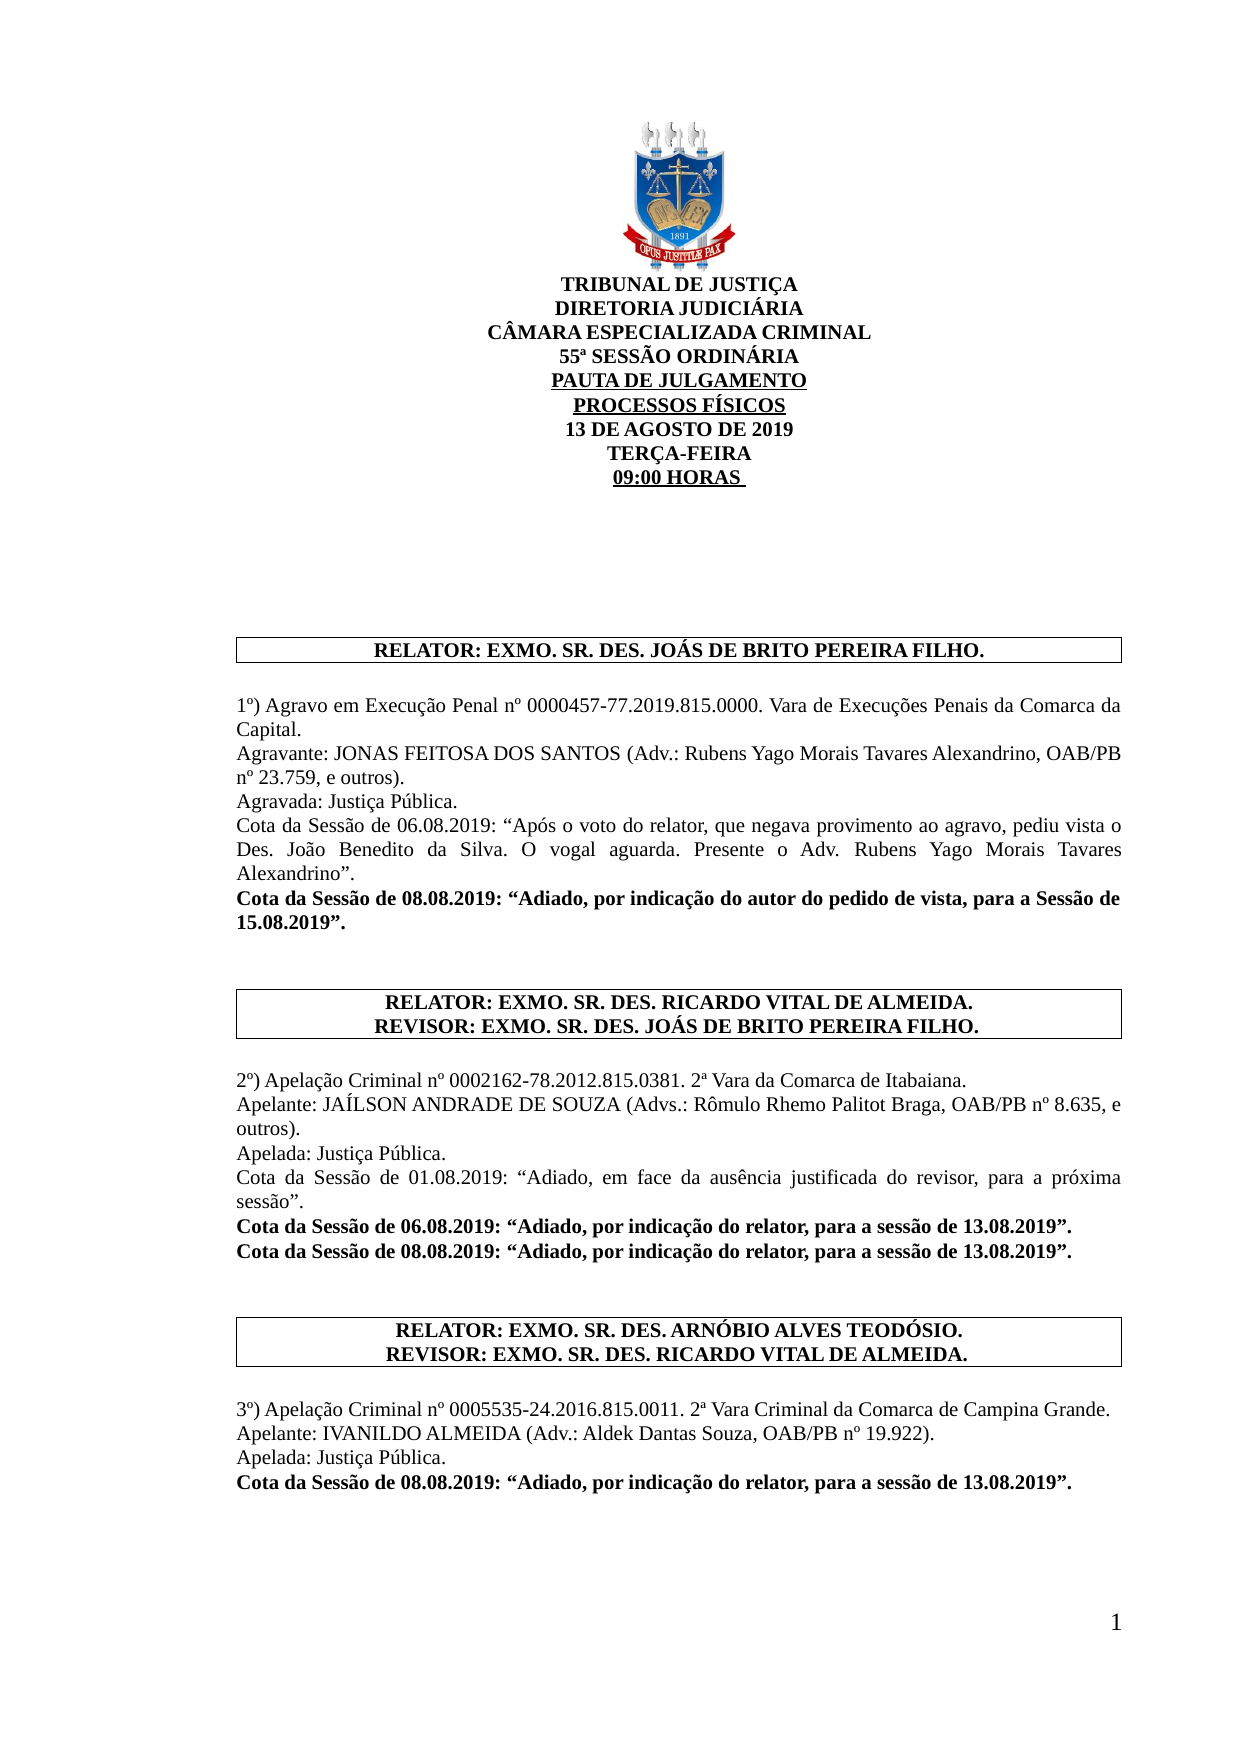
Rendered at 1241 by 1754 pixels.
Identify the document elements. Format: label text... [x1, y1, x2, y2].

text Apelante: IVANILDO ALMEIDA (Adv.: Aldek Dantas Souza, OAB/PB nº 19.922). [236, 1421, 1122, 1445]
picture [622, 122, 736, 272]
text TERÇA-FEIRA [236, 441, 1122, 465]
text RELATOR: EXMO. SR. DES. JOÁS DE BRITO PEREIRA FILHO. [237, 638, 1121, 662]
text PROCESSOS FÍSICOS [236, 392, 1122, 417]
text Agravante: JONAS FEITOSA DOS SANTOS (Adv.: Rubens Yago Morais Tavares Alexandrino, OAB/PB nº 23.759, e outros). [236, 741, 1122, 789]
text 09:00 HORAS [236, 465, 1122, 489]
text 1º) Agravo em Execução Penal nº 0000457-77.2019.815.0000. Vara de Execuções Penais da Comarca da Capital. [236, 693, 1122, 741]
text PAUTA DE JULGAMENTO [236, 368, 1122, 392]
text Apelante: JAÍLSON ANDRADE DE SOUZA (Advs.: Rômulo Rhemo Palitot Braga, OAB/PB nº 8.635, e outros). [236, 1092, 1122, 1140]
text 2º) Apelação Criminal nº 0002162-78.2012.815.0381. 2ª Vara da Comarca de Itabaiana. [236, 1068, 1122, 1092]
text Apelada: Justiça Pública. [236, 1445, 1122, 1469]
text CÂMARA ESPECIALIZADA CRIMINAL [236, 320, 1122, 344]
text REVISOR: EXMO. SR. DES. RICARDO VITAL DE ALMEIDA. [237, 1341, 1121, 1366]
text Agravada: Justiça Pública. [236, 789, 1122, 813]
text 13 DE AGOSTO DE 2019 [236, 417, 1122, 441]
text TRIBUNAL DE JUSTIÇA [236, 272, 1122, 296]
text Cota da Sessão de 06.08.2019: “Adiado, por indicação do relator, para a sessão de 13.08.2019”. [236, 1214, 1122, 1238]
text REVISOR: EXMO. SR. DES. JOÁS DE BRITO PEREIRA FILHO. [237, 1013, 1121, 1038]
text Cota da Sessão de 08.08.2019: “Adiado, por indicação do autor do pedido de vista, para a Sessão de 15.08.2019”. [236, 886, 1122, 934]
text Cota da Sessão de 08.08.2019: “Adiado, por indicação do relator, para a sessão de 13.08.2019”. [236, 1238, 1122, 1263]
text RELATOR: EXMO. SR. DES. ARNÓBIO ALVES TEODÓSIO. [237, 1318, 1121, 1341]
text 3º) Apelação Criminal nº 0005535-24.2016.815.0011. 2ª Vara Criminal da Comarca de Campina Grande. [236, 1397, 1122, 1421]
text DIRETORIA JUDICIÁRIA [236, 296, 1122, 320]
text RELATOR: EXMO. SR. DES. RICARDO VITAL DE ALMEIDA. [237, 990, 1121, 1013]
text Cota da Sessão de 01.08.2019: “Adiado, em face da ausência justificada do revisor, para a próxima sessão”. [236, 1165, 1122, 1213]
text Cota da Sessão de 08.08.2019: “Adiado, por indicação do relator, para a sessão de 13.08.2019”. [236, 1469, 1122, 1494]
text 55ª SESSÃO ORDINÁRIA [236, 344, 1122, 368]
text Cota da Sessão de 06.08.2019: “Após o voto do relator, que negava provimento ao agravo, pediu vista o Des. João Benedito da Silva. O vogal aguarda. Presente o Adv. Rubens Yago Morais Tavares Alexandrino”. [236, 813, 1122, 885]
text Apelada: Justiça Pública. [236, 1140, 1122, 1164]
